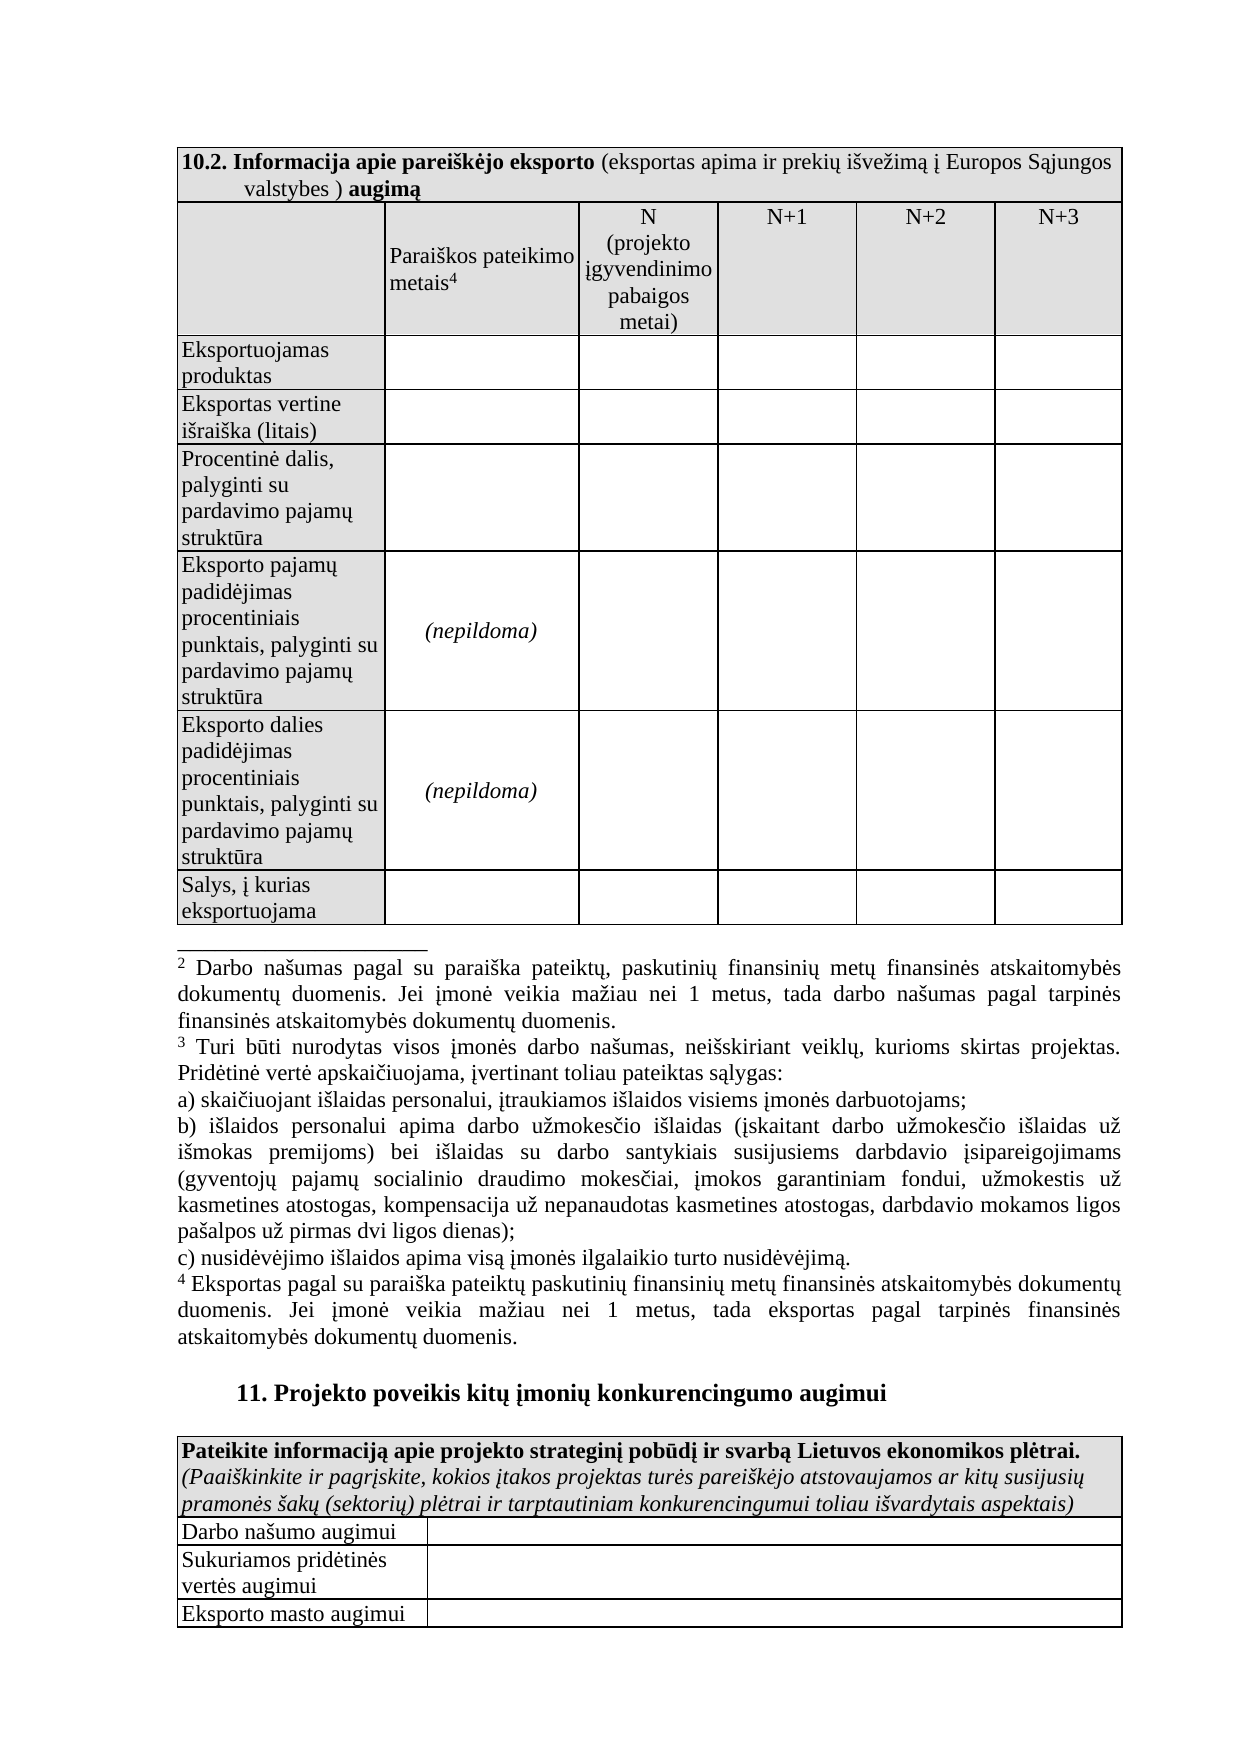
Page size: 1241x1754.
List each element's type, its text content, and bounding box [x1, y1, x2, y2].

text 11. Projekto poveikis kitų įmonių konkurencingumo augimui [177, 1378, 1122, 1407]
table_cell [996, 336, 1121, 389]
text ____________________ [177, 925, 1122, 954]
table_cell [580, 711, 717, 869]
table_cell [996, 711, 1121, 869]
table_cell Eksportuojamas produktas [178, 336, 384, 389]
table_cell [580, 445, 717, 550]
table_cell [428, 1600, 1121, 1626]
table_cell [428, 1546, 1121, 1598]
text c) nusidėvėjimo išlaidos apima visą įmonės ilgalaikio turto nusidėvėjimą. [177, 1244, 1122, 1270]
table_cell [580, 336, 717, 389]
table_cell N+3 [996, 203, 1121, 334]
table_cell [857, 711, 994, 869]
text 2 Darbo našumas pagal su paraiška pateiktų, paskutinių finansinių metų finansinės atskaitomybės dokumentų duomenis. Jei įmonė veikia mažiau nei 1 metus, tada darbo našumas pagal tarpinės finansinės atskaitomybės dokumentų duomenis. [177, 954, 1122, 1033]
table_cell [857, 445, 994, 550]
table_cell Eksporto dalies padidėjimas procentiniais punktais, palyginti su pardavimo pajamų struktūra [178, 711, 384, 869]
table_cell [719, 871, 856, 924]
text 4 Eksportas pagal su paraiška pateiktų paskutinių finansinių metų finansinės atskaitomybės dokumentų duomenis. Jei įmonė veikia mažiau nei 1 metus, tada eksportas pagal tarpinės finansinės atskaitomybės dokumentų duomenis. [177, 1270, 1122, 1349]
table_cell Salys, į kurias eksportuojama [178, 871, 384, 924]
table_header Pateikite informaciją apie projekto strateginį pobūdį ir svarbą Lietuvos ekonomikos plėtrai. (Paaiškinkite ir pagrįskite, kokios įtakos projektas turės pareiškėjo atstovaujamos ar kitų susijusių pramonės šakų (sektorių) plėtrai ir tarptautiniam konkurencingumui toliau išvardytais aspektais) [178, 1437, 1121, 1516]
table_cell N+1 [719, 203, 856, 334]
table_cell [386, 445, 578, 550]
table_cell [857, 871, 994, 924]
table_cell Sukuriamos pridėtinės vertės augimui [178, 1546, 427, 1598]
table_cell (nepildoma) [386, 711, 578, 869]
text 3 Turi būti nurodytas visos įmonės darbo našumas, neišskiriant veiklų, kurioms skirtas projektas. Pridėtinė vertė apskaičiuojama, įvertinant toliau pateiktas sąlygas: [177, 1033, 1122, 1086]
table_cell [386, 390, 578, 443]
table_cell [719, 390, 856, 443]
table_cell [996, 552, 1121, 710]
table_cell [996, 390, 1121, 443]
table_header 10.2. Informacija apie pareiškėjo eksporto (eksportas apima ir prekių išvežimą į Europos Sąjungos valstybes ) augimą [178, 148, 1121, 201]
text a) skaičiuojant išlaidas personalui, įtraukiamos išlaidos visiems įmonės darbuotojams; [177, 1086, 1122, 1112]
table_cell [719, 711, 856, 869]
table_cell [996, 445, 1121, 550]
table_cell [719, 336, 856, 389]
table_cell [178, 203, 384, 334]
table_cell [580, 552, 717, 710]
table_cell [719, 445, 856, 550]
table_cell N+2 [857, 203, 994, 334]
table_cell Paraiškos pateikimo metais4 [386, 203, 578, 334]
table_cell [386, 871, 578, 924]
table_cell [386, 336, 578, 389]
table_cell [719, 552, 856, 710]
table_cell [996, 871, 1121, 924]
table_cell [857, 552, 994, 710]
table_cell [580, 390, 717, 443]
table_cell (nepildoma) [386, 552, 578, 710]
table_cell Procentinė dalis, palyginti su pardavimo pajamų struktūra [178, 445, 384, 550]
table_cell N (projekto įgyvendinimo pabaigos metai) [580, 203, 717, 334]
table_cell [580, 871, 717, 924]
table_cell Eksportas vertine išraiška (litais) [178, 390, 384, 443]
table_cell [428, 1518, 1121, 1544]
table_cell Darbo našumo augimui [178, 1518, 427, 1544]
table_cell [857, 336, 994, 389]
table_cell Eksporto pajamų padidėjimas procentiniais punktais, palyginti su pardavimo pajamų struktūra [178, 552, 384, 710]
table_cell [857, 390, 994, 443]
table_cell Eksporto masto augimui [178, 1600, 427, 1626]
text b) išlaidos personalui apima darbo užmokesčio išlaidas (įskaitant darbo užmokesčio išlaidas už išmokas premijoms) bei išlaidas su darbo santykiais susijusiems darbdavio įsipareigojimams (gyventojų pajamų socialinio draudimo mokesčiai, įmokos garantiniam fondui, užmokestis už kasmetines atostogas, kompensacija už nepanaudotas kasmetines atostogas, darbdavio mokamos ligos pašalpos už pirmas dvi ligos dienas); [177, 1112, 1122, 1244]
